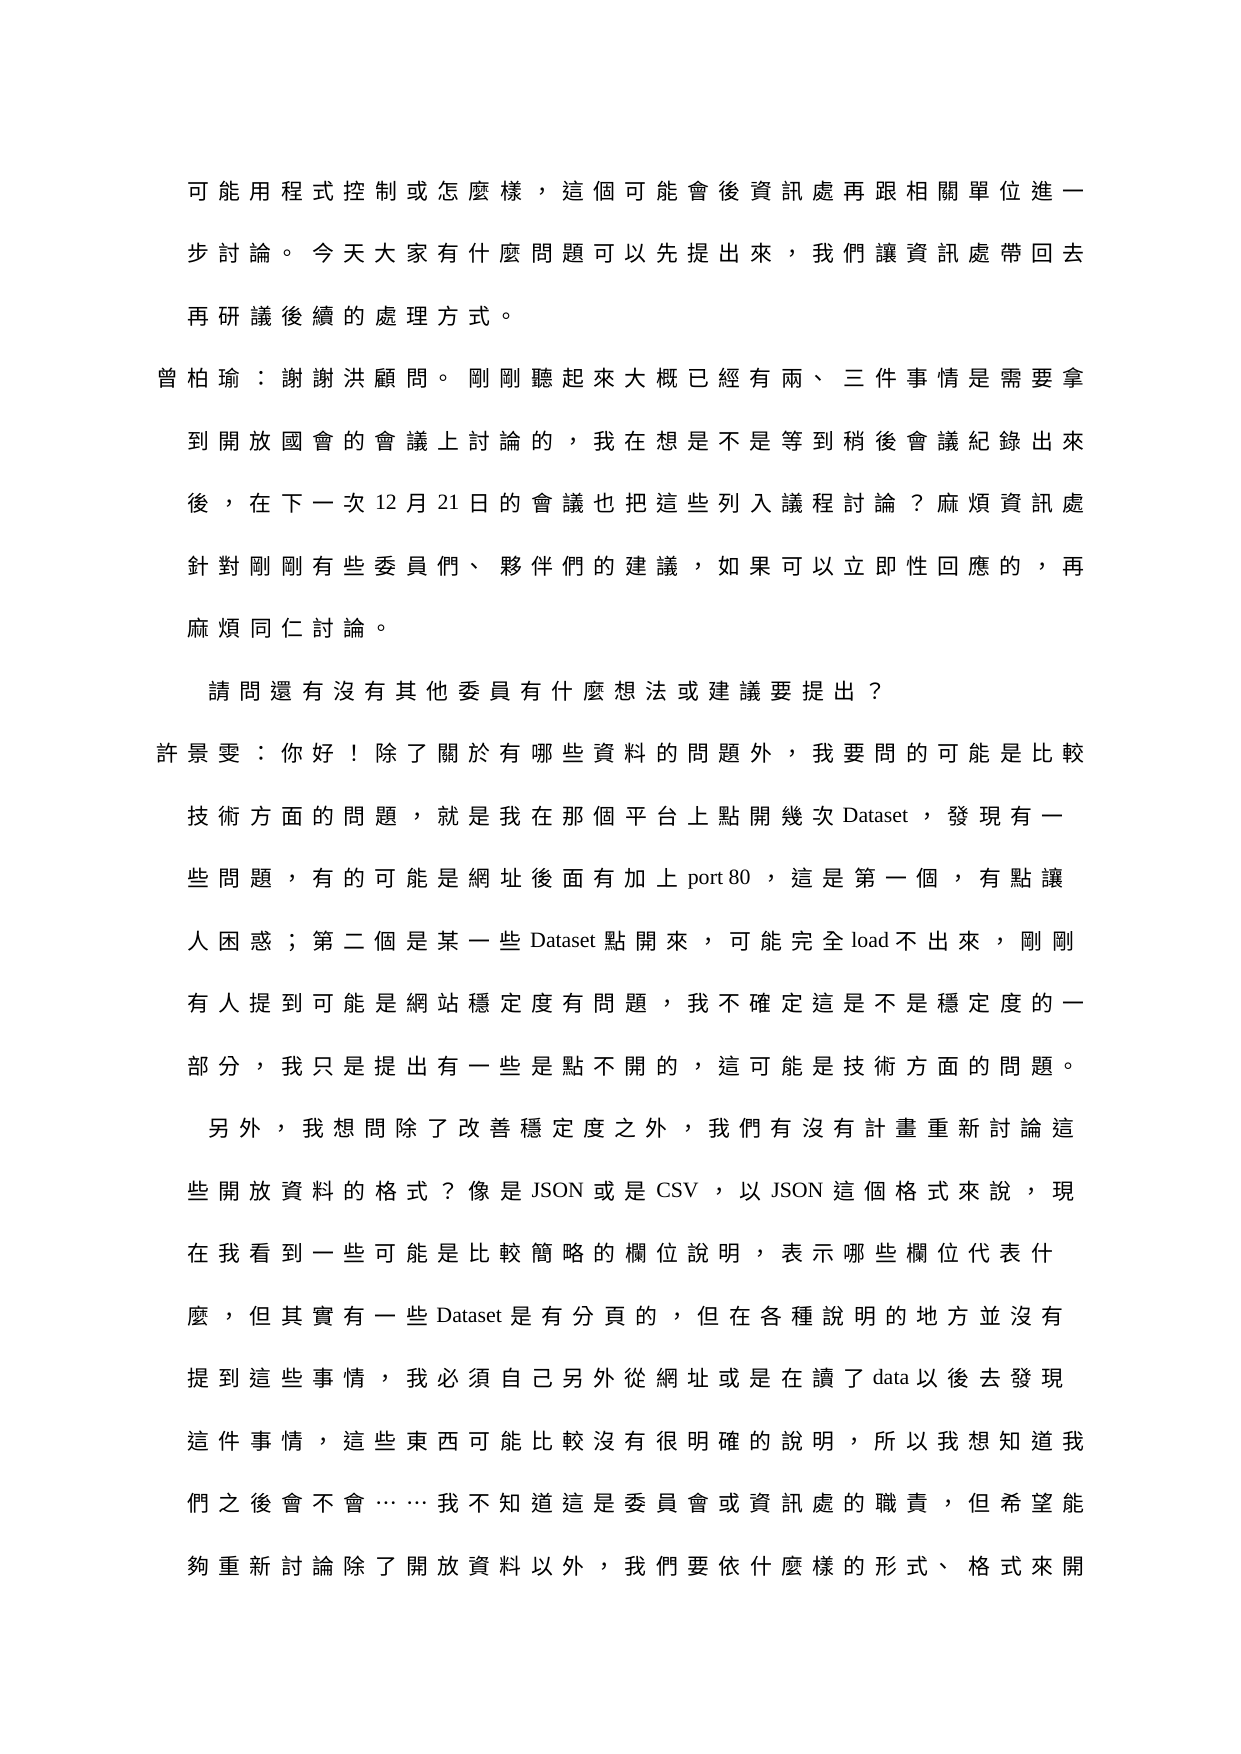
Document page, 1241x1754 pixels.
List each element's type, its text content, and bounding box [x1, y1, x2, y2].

text 許景雯：你好！除了關於有哪些資料的問題外，我要問的可能是比較技術方面的問題，就是我在那個平台上點開幾次Dataset，發現有一些問題，有的可能是網址後面有加上port 80，這是第一個，有點讓人困惑；第二個是某一些Dataset點開來，可能完全load不出來，剛剛有人提到可能是網站穩定度有問題，我不確定這是不是穩定度的一部分，我只是提出有一些是點不開的，這可能是技術方面的問題。 [151, 721, 1089, 1096]
text 請問還有沒有其他委員有什麼想法或建議要提出？ [173, 658, 1089, 721]
text 另外，我想問除了改善穩定度之外，我們有沒有計畫重新討論這些開放資料的格式？像是JSON或是CSV，以JSON這個格式來說，現在我看到一些可能是比較簡略的欄位說明，表示哪些欄位代表什麼，但其實有一些Dataset是有分頁的，但在各種說明的地方並沒有提到這些事情，我必須自己另外從網址或是在讀了data以後去發現這件事情，這些東西可能比較沒有很明確的說明，所以我想知道我們之後會不會……我不知道這是委員會或資訊處的職責，但希望能夠重新討論除了開放資料以外，我們要依什麼樣的形式、格式來開 [173, 1096, 1089, 1596]
text 曾柏瑜：謝謝洪顧問。剛剛聽起來大概已經有兩、三件事情是需要拿到開放國會的會議上討論的，我在想是不是等到稍後會議紀錄出來後，在下一次12月21日的會議也把這些列入議程討論？麻煩資訊處針對剛剛有些委員們、夥伴們的建議，如果可以立即性回應的，再麻煩同仁討論。 [151, 346, 1089, 658]
text 可能用程式控制或怎麼樣，這個可能會後資訊處再跟相關單位進一步討論。今天大家有什麼問題可以先提出來，我們讓資訊處帶回去再研議後續的處理方式。 [151, 158, 1089, 346]
